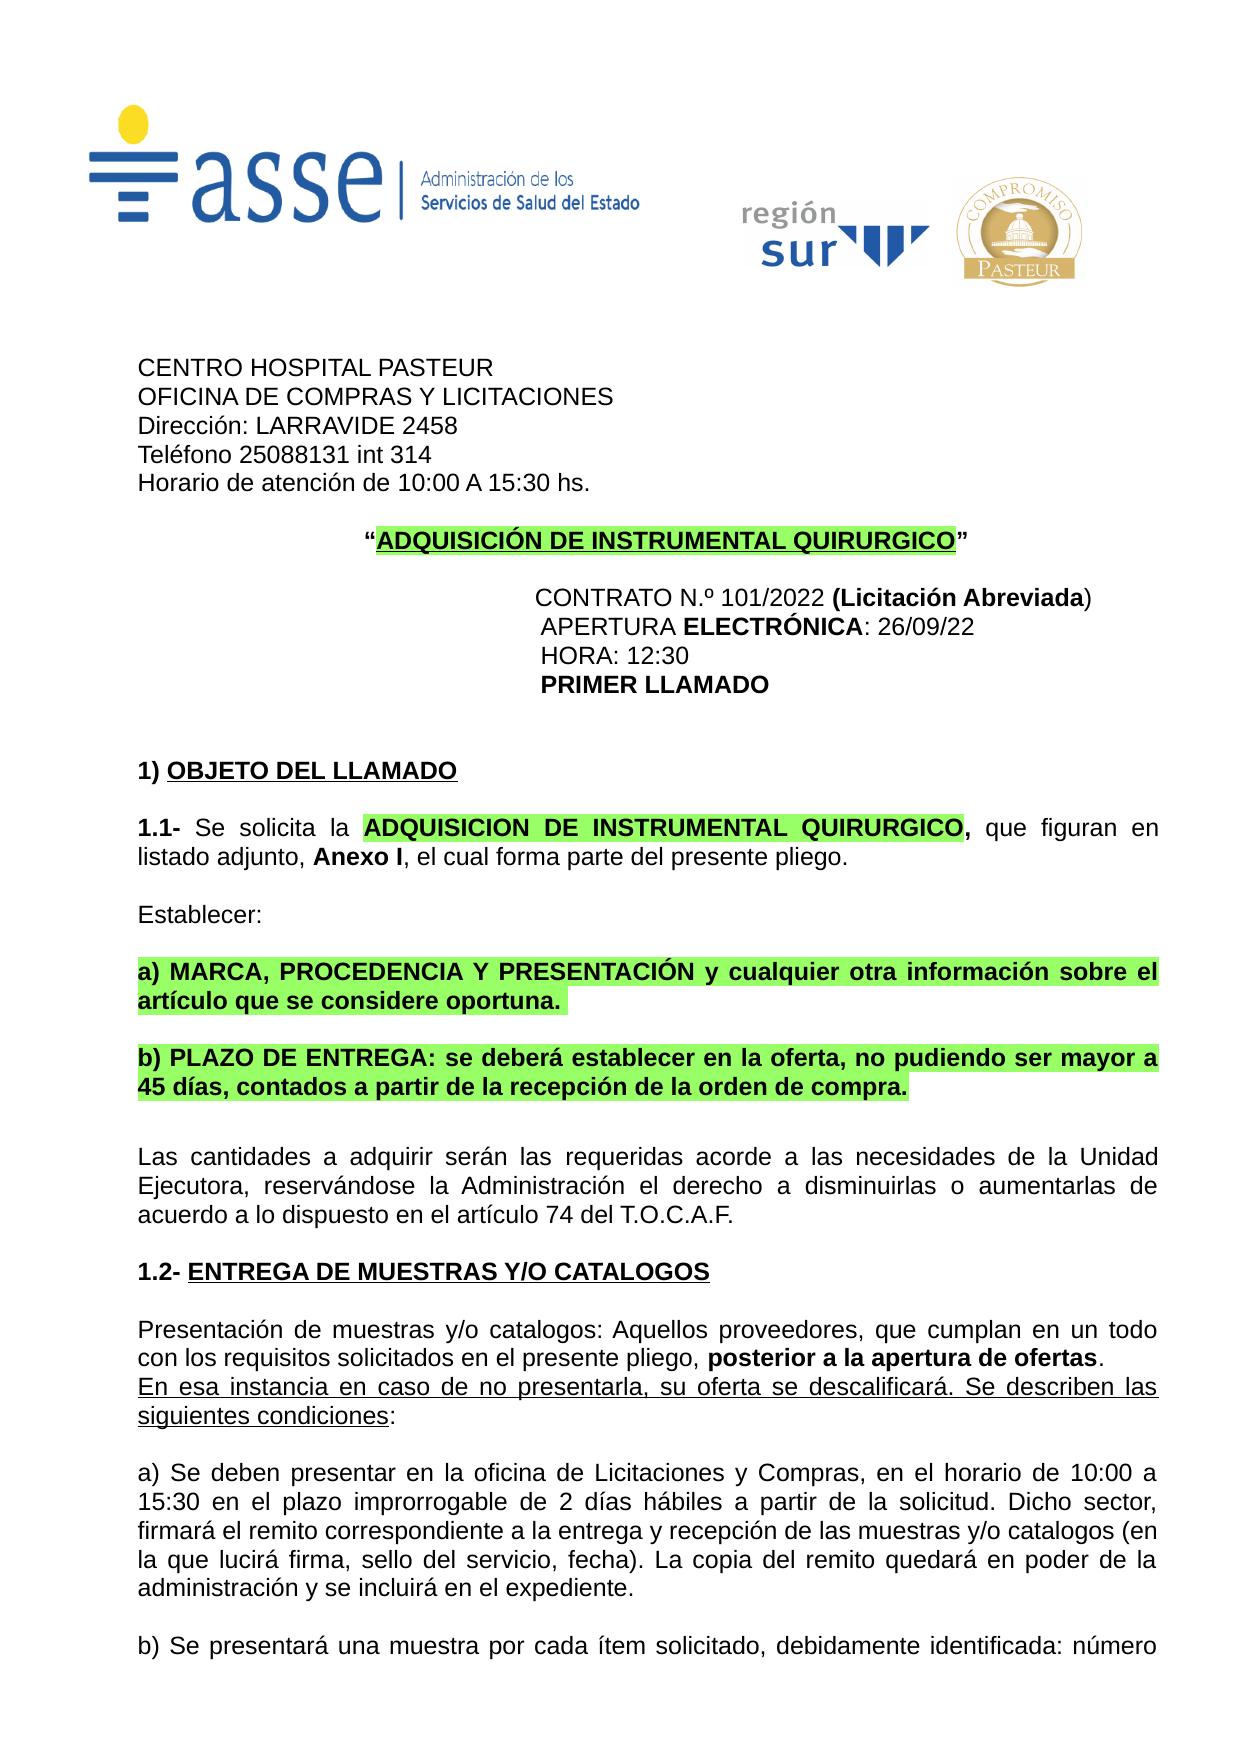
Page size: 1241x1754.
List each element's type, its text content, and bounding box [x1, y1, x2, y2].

text OFICINA DE COMPRAS Y LICITACIONES [137, 382, 1159, 411]
text Las cantidades a adquirir serán las requeridas acorde a las necesidades de la Unidad Ejecutora, reservándose la Administración el derecho a disminuirlas o aumentarlas de acuerdo a lo dispuesto en el artículo 74 del T.O.C.A.F. [137, 1142, 1159, 1228]
text 1.2- ENTREGA DE MUESTRAS Y/O CATALOGOS [137, 1257, 1159, 1286]
text a) MARCA, PROCEDENCIA Y PRESENTACIÓN y cualquier otra información sobre el artículo que se considere oportuna. [137, 957, 1159, 1015]
text Horario de atención de 10:00 A 15:30 hs. [137, 468, 1159, 497]
picture [52, 63, 675, 266]
text siguientes condiciones: [137, 1398, 1159, 1430]
text “ADQUISICIÓN DE INSTRUMENTAL QUIRURGICO” [137, 526, 1159, 555]
text Dirección: LARRAVIDE 2458 [137, 411, 1159, 440]
text HORA: 12:30 [137, 641, 1159, 670]
text APERTURA ELECTRÓNICA: 26/09/22 [137, 612, 1159, 641]
text 1.1- Se solicita la ADQUISICION DE INSTRUMENTAL QUIRURGICO, que figuran en listado adjunto, Anexo I, el cual forma parte del presente pliego. [137, 813, 1159, 871]
text PRIMER LLAMADO [137, 670, 1159, 698]
text Teléfono 25088131 int 314 [137, 440, 1159, 468]
text Presentación de muestras y/o catalogos: Aquellos proveedores, que cumplan en un todo con los requisitos solicitados en el presente pliego, posterior a la apertura de ofertas. [137, 1315, 1159, 1372]
text b) PLAZO DE ENTREGA: se deberá establecer en la oferta, no pudiendo ser mayor a 45 días, contados a partir de la recepción de la orden de compra. [137, 1043, 1159, 1101]
text 1) OBJETO DEL LLAMADO [137, 756, 1159, 785]
text CENTRO HOSPITAL PASTEUR [137, 353, 1159, 382]
text CONTRATO N.º 101/2022 (Licitación Abreviada) [137, 583, 1159, 612]
text En esa instancia en caso de no presentarla, su oferta se descalificará. Se describen las [137, 1372, 1159, 1397]
text Establecer: [137, 900, 1159, 928]
text a) Se deben presentar en la oficina de Licitaciones y Compras, en el horario de 10:00 a 15:30 en el plazo improrrogable de 2 días hábiles a partir de la solicitud. Dicho sector, firmará el remito correspondiente a la entrega y recepción de las muestras y/o catalogos (en la que lucirá firma, sello del servicio, fecha). La copia del remito quedará en poder de la administración y se incluirá en el expediente. [137, 1458, 1159, 1602]
picture [742, 200, 930, 267]
picture [946, 169, 1091, 291]
text b) Se presentará una muestra por cada ítem solicitado, debidamente identificada: número [137, 1631, 1159, 1660]
